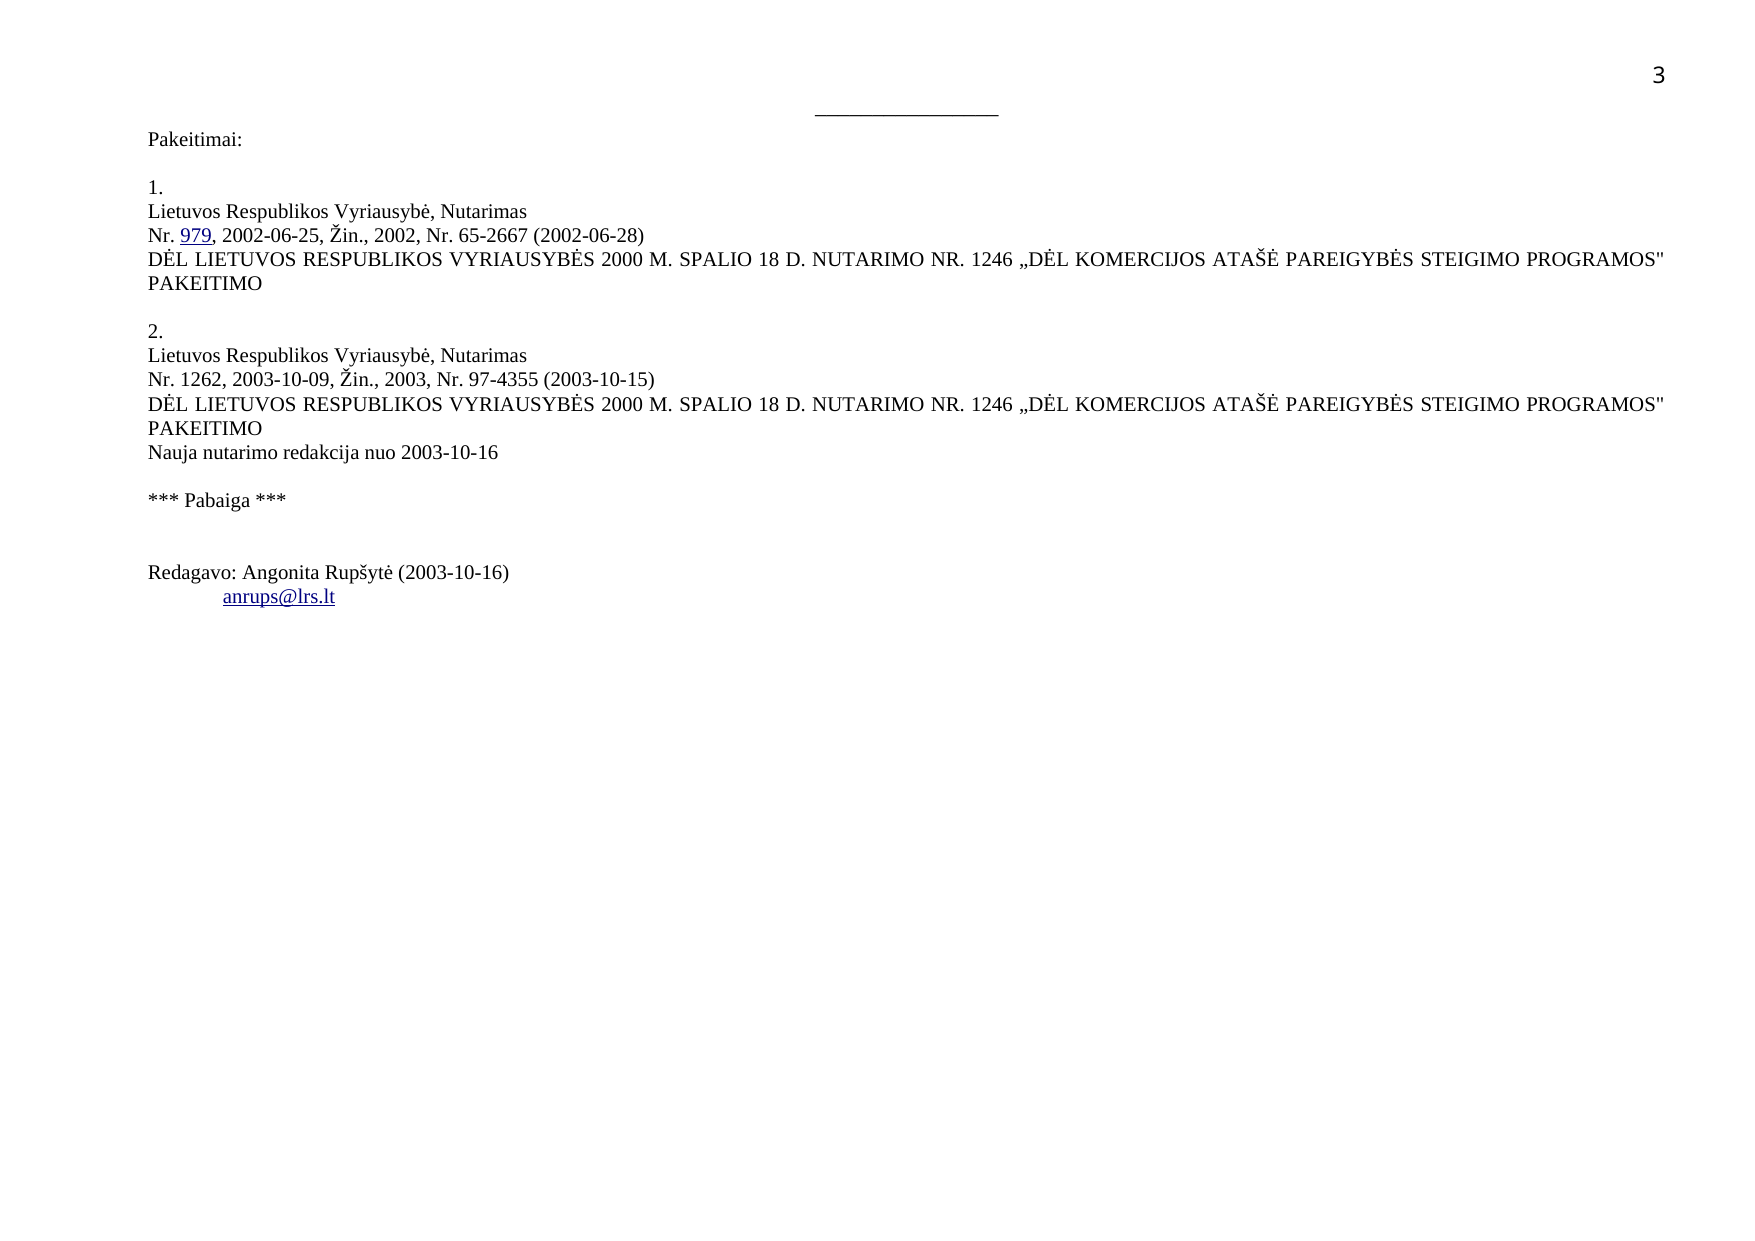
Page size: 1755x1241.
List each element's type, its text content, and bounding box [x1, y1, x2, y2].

text anrups@lrs.lt [148, 584, 1666, 608]
text DĖL LIETUVOS RESPUBLIKOS VYRIAUSYBĖS 2000 M. SPALIO 18 D. NUTARIMO NR. 1246 „DĖL KOMERCIJOS ATAŠĖ PAREIGYBĖS STEIGIMO PROGRAMOS" PAKEITIMO [148, 391, 1666, 439]
text Nr. 979, 2002-06-25, Žin., 2002, Nr. 65-2667 (2002-06-28) [148, 223, 1666, 247]
text Nauja nutarimo redakcija nuo 2003-10-16 [148, 439, 1666, 464]
text 1. [148, 175, 1666, 199]
text –––––––––––––––– [148, 100, 1666, 127]
text DĖL LIETUVOS RESPUBLIKOS VYRIAUSYBĖS 2000 M. SPALIO 18 D. NUTARIMO NR. 1246 „DĖL KOMERCIJOS ATAŠĖ PAREIGYBĖS STEIGIMO PROGRAMOS" PAKEITIMO [148, 247, 1666, 295]
text Redagavo: Angonita Rupšytė (2003-10-16) [148, 560, 1666, 584]
text Lietuvos Respublikos Vyriausybė, Nutarimas [148, 343, 1666, 367]
text Nr. 1262, 2003-10-09, Žin., 2003, Nr. 97-4355 (2003-10-15) [148, 367, 1666, 391]
text Pakeitimai: [148, 127, 1666, 151]
text *** Pabaiga *** [148, 488, 1666, 512]
text 2. [148, 319, 1666, 343]
text Lietuvos Respublikos Vyriausybė, Nutarimas [148, 199, 1666, 223]
